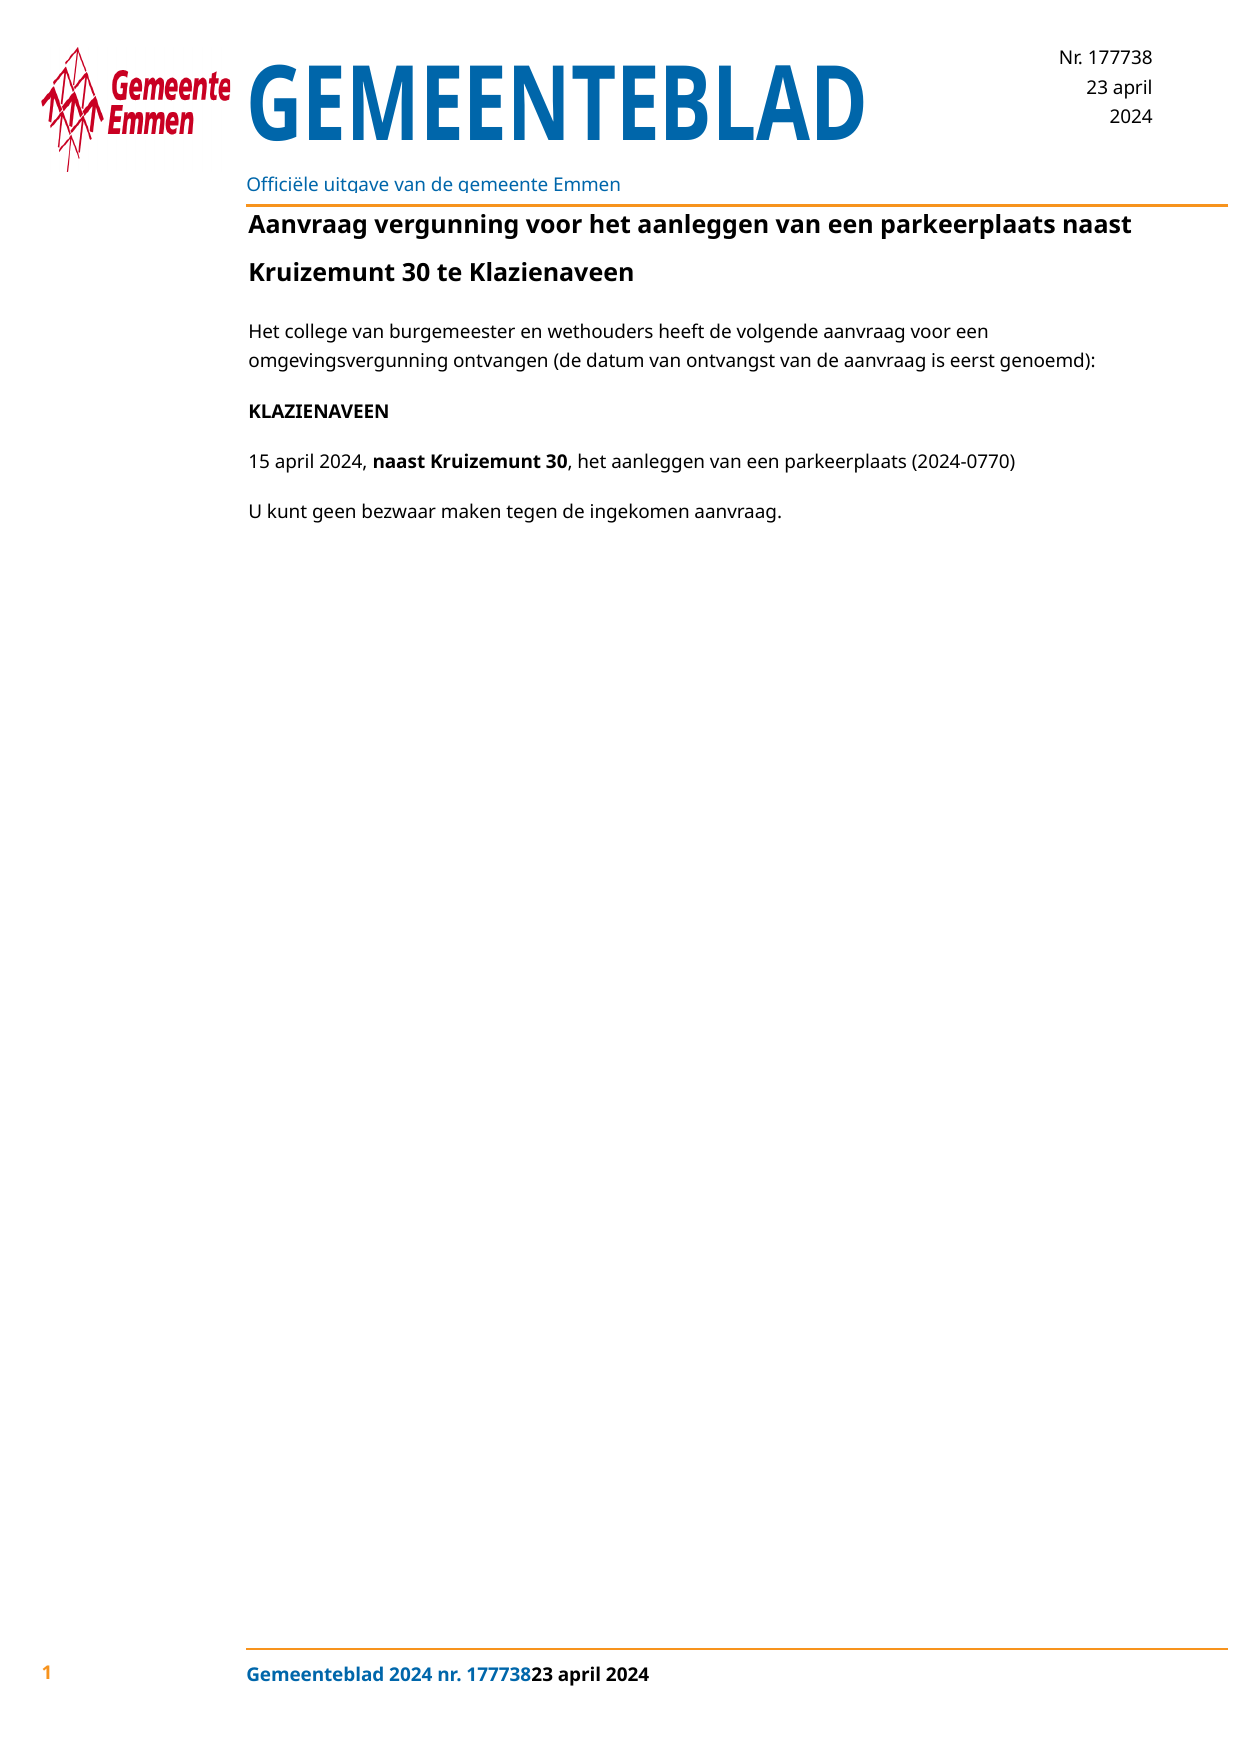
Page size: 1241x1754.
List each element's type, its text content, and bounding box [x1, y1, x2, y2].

picture [41, 47, 231, 172]
text Aanvraag vergunning voor het aanleggen van een parkeerplaats naast Kruizemunt 30 te Klazienaveen [248, 207, 1152, 288]
text Het college van burgemeester en wethouders heeft de volgende aanvraag voor een omgevingsvergunning ontvangen (de datum van ontvangst van de aanvraag is eerst genoemd): [248, 318, 1152, 373]
text 15 april 2024, naast Kruizemunt 30, het aanleggen van een parkeerplaats (2024-0770) [248, 448, 1152, 474]
text U kunt geen bezwaar maken tegen de ingekomen aanvraag. [248, 499, 1152, 524]
text KLAZIENAVEEN [248, 398, 1152, 424]
